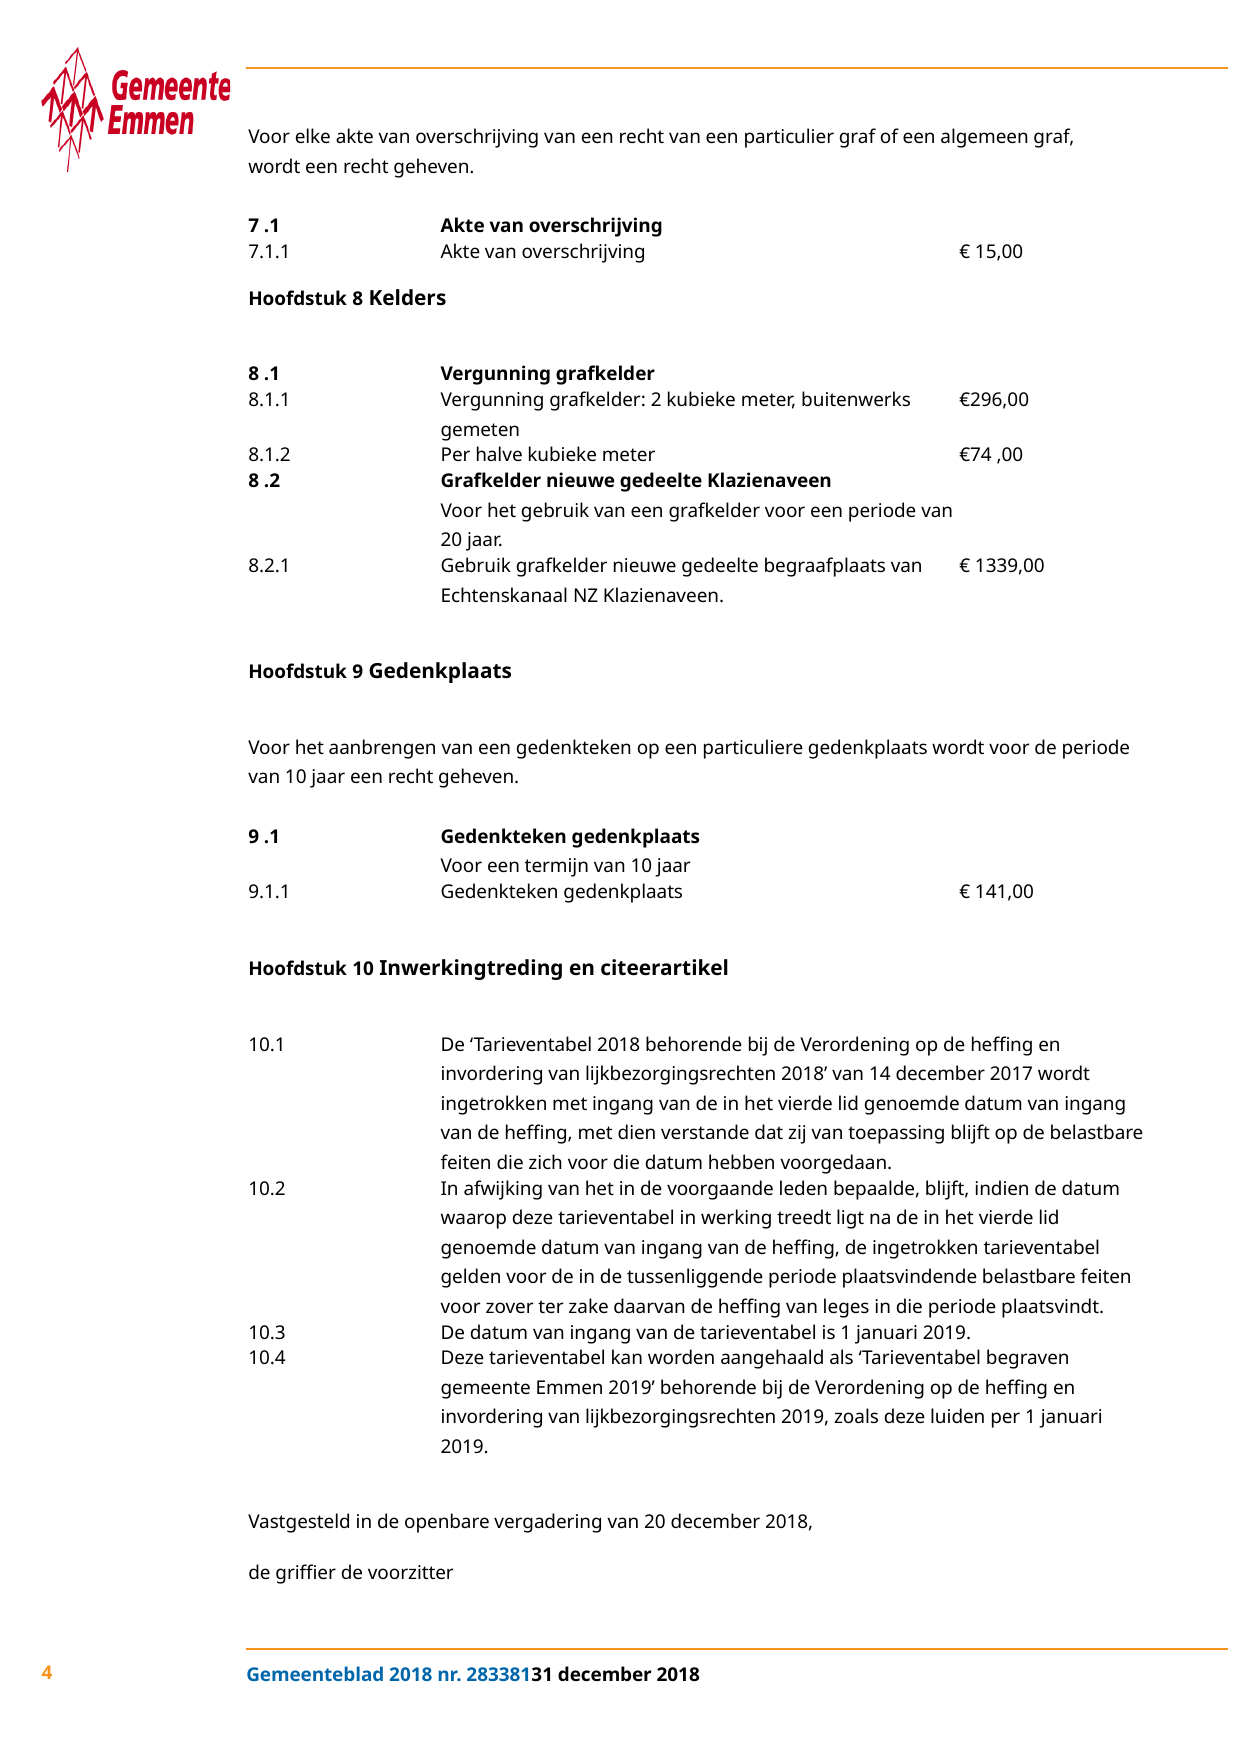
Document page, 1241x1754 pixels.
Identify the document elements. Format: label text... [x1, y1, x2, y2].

table_cell € 15,00 [959, 238, 1152, 263]
text Voor het aanbrengen van een gedenkteken op een particuliere gedenkplaats wordt voor de periode van 10 jaar een recht geheven. [248, 734, 1152, 789]
table_header Vergunning grafkelder [440, 361, 959, 386]
table_cell €296,00 [959, 386, 1152, 442]
text Voor elke akte van overschrijving van een recht van een particulier graf of een algemeen graf, [248, 123, 1152, 149]
table_cell € 141,00 [959, 878, 1152, 904]
table_cell Gebruik grafkelder nieuwe gedeelte begraafplaats van Echtenskanaal NZ Klazienaveen. [440, 552, 959, 608]
table_header De ‘Tarieventabel 2018 behorende bij de Verordening op de heffing en invordering van lijkbezorgingsrechten 2018’ van 14 december 2017 wordt ingetrokken met ingang van de in het vierde lid genoemde datum van ingang van de heffing, met dien verstande dat zij van toepassing blijft op de belastbare feiten die zich voor die datum hebben voorgedaan. [440, 1031, 1152, 1175]
table_cell € 1339,00 [959, 552, 1152, 608]
table_header [959, 361, 1152, 386]
table_cell In afwijking van het in de voorgaande leden bepaalde, blijft, indien de datum waarop deze tarieventabel in werking treedt ligt na de in het vierde lid genoemde datum van ingang van de heffing, de ingetrokken tarieventabel gelden voor de in de tussenliggende periode plaatsvindende belastbare feiten voor zover ter zake daarvan de heffing van leges in die periode plaatsvindt. [440, 1175, 1152, 1319]
table_header 8 .1 [248, 361, 440, 386]
table_cell Per halve kubieke meter [440, 442, 959, 467]
table_header Gedenkteken gedenkplaats Voor een termijn van 10 jaar [440, 823, 959, 878]
table_cell De datum van ingang van de tarieventabel is 1 januari 2019. [440, 1319, 1152, 1344]
table_cell €74 ,00 [959, 442, 1152, 467]
text Hoofdstuk 9 Gedenkplaats [248, 656, 1152, 685]
table_cell 8.2.1 [248, 552, 440, 608]
table_header 10.1 [248, 1031, 440, 1175]
table_cell [959, 468, 1152, 552]
table_cell Vergunning grafkelder: 2 kubieke meter, buitenwerks gemeten [440, 386, 959, 442]
table_header [959, 823, 1152, 878]
table_header 7 .1 [248, 212, 440, 238]
table_cell Akte van overschrijving [440, 238, 959, 263]
table_header [959, 212, 1152, 238]
text wordt een recht geheven. [248, 153, 1152, 178]
picture [41, 47, 231, 172]
text Hoofdstuk 8 Kelders [248, 283, 1152, 311]
table_cell 7.1.1 [248, 238, 440, 263]
text de griffier de voorzitter [248, 1559, 1152, 1585]
table_header 9 .1 [248, 823, 440, 878]
text Vastgesteld in de openbare vergadering van 20 december 2018, [248, 1508, 1152, 1534]
table_cell 8.1.1 [248, 386, 440, 442]
table_cell 10.2 [248, 1175, 440, 1319]
table_cell Deze tarieventabel kan worden aangehaald als ‘Tarieventabel begraven gemeente Emmen 2019’ behorende bij de Verordening op de heffing en invordering van lijkbezorgingsrechten 2019, zoals deze luiden per 1 januari 2019. [440, 1345, 1152, 1459]
table_cell 10.4 [248, 1345, 440, 1459]
table_cell Gedenkteken gedenkplaats [440, 878, 959, 904]
table_cell 8.1.2 [248, 442, 440, 467]
text Hoofdstuk 10 Inwerkingtreding en citeerartikel [248, 953, 1152, 981]
table_cell 10.3 [248, 1319, 440, 1344]
table_header Akte van overschrijving [440, 212, 959, 238]
table_cell 9.1.1 [248, 878, 440, 904]
table_cell Grafkelder nieuwe gedeelte Klazienaveen Voor het gebruik van een grafkelder voor een periode van 20 jaar. [440, 468, 959, 552]
table_cell 8 .2 [248, 468, 440, 552]
